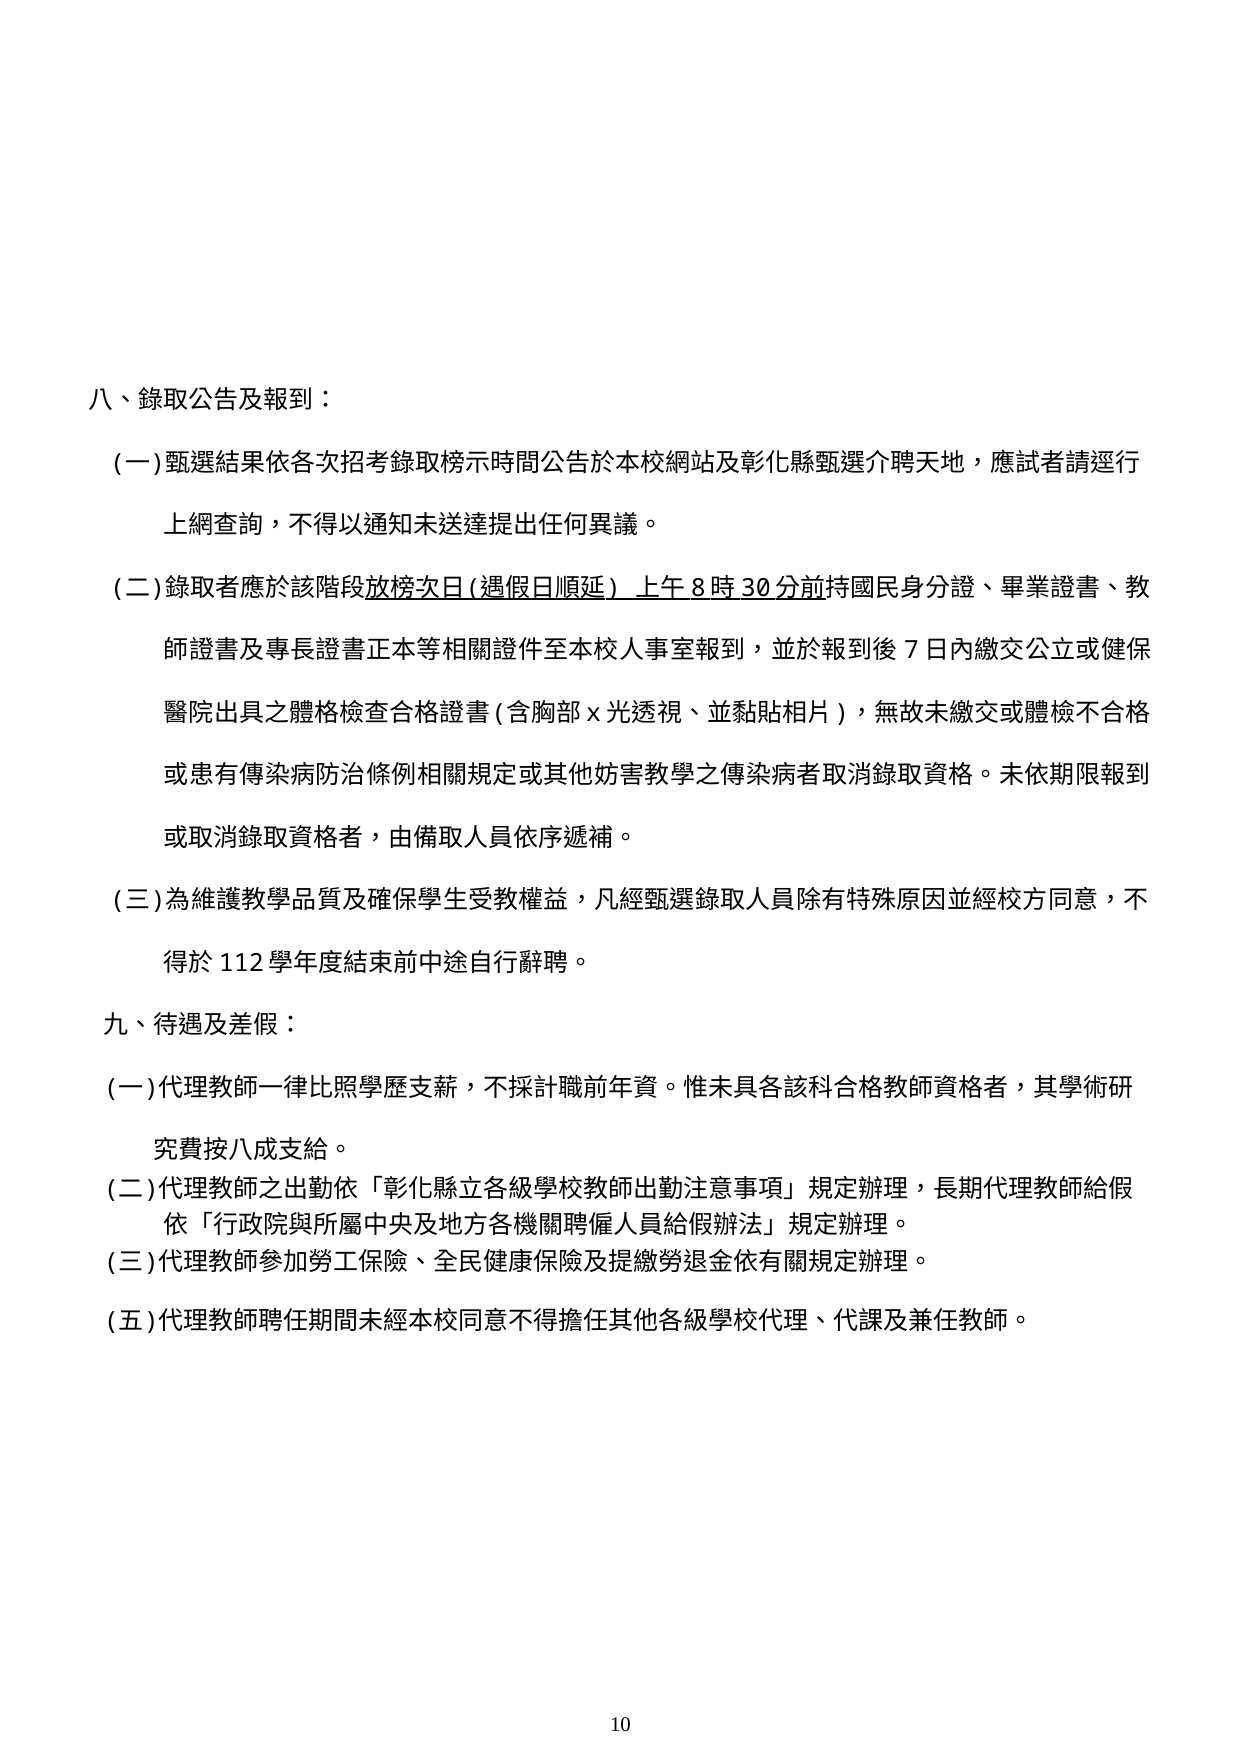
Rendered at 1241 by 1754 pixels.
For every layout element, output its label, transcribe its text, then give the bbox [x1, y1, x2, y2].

text (一)甄選結果依各次招考錄取榜示時間公告於本校網站及彰化縣甄選介聘天地，應試者請逕行上網查詢，不得以通知未送達提出任何異議。 [110, 418, 1152, 543]
text (三)代理教師參加勞工保險、全民健康保險及提繳勞退金依有關規定辦理。 [89, 1241, 1152, 1277]
text (二)代理教師之出勤依「彰化縣立各級學校教師出勤注意事項」規定辦理，長期代理教師給假 [89, 1168, 1152, 1205]
text 八、錄取公告及報到： [89, 356, 1152, 418]
text (五)代理教師聘任期間未經本校同意不得擔任其他各級學校代理、代課及兼任教師。 [103, 1277, 1152, 1340]
text (二)錄取者應於該階段放榜次日(遇假日順延) 上午8時30分前持國民身分證、畢業證書、教師證書及專長證書正本等相關證件至本校人事室報到，並於報到後7日內繳交公立或健保醫院出具之體格檢查合格證書(含胸部ｘ光透視、並黏貼相片)，無故未繳交或體檢不合格或患有傳染病防治條例相關規定或其他妨害教學之傳染病者取消錄取資格。未依期限報到或取消錄取資格者，由備取人員依序遞補。 [110, 543, 1152, 856]
text (一)代理教師一律比照學歷支薪，不採計職前年資。惟未具各該科合格教師資格者，其學術研究費按八成支給。 [103, 1043, 1152, 1168]
text 依「行政院與所屬中央及地方各機關聘僱人員給假辦法」規定辦理。 [89, 1205, 1152, 1241]
text 九、待遇及差假： [103, 981, 1152, 1043]
text (三)為維護教學品質及確保學生受教權益，凡經甄選錄取人員除有特殊原因並經校方同意，不得於112學年度結束前中途自行辭聘。 [110, 856, 1152, 981]
